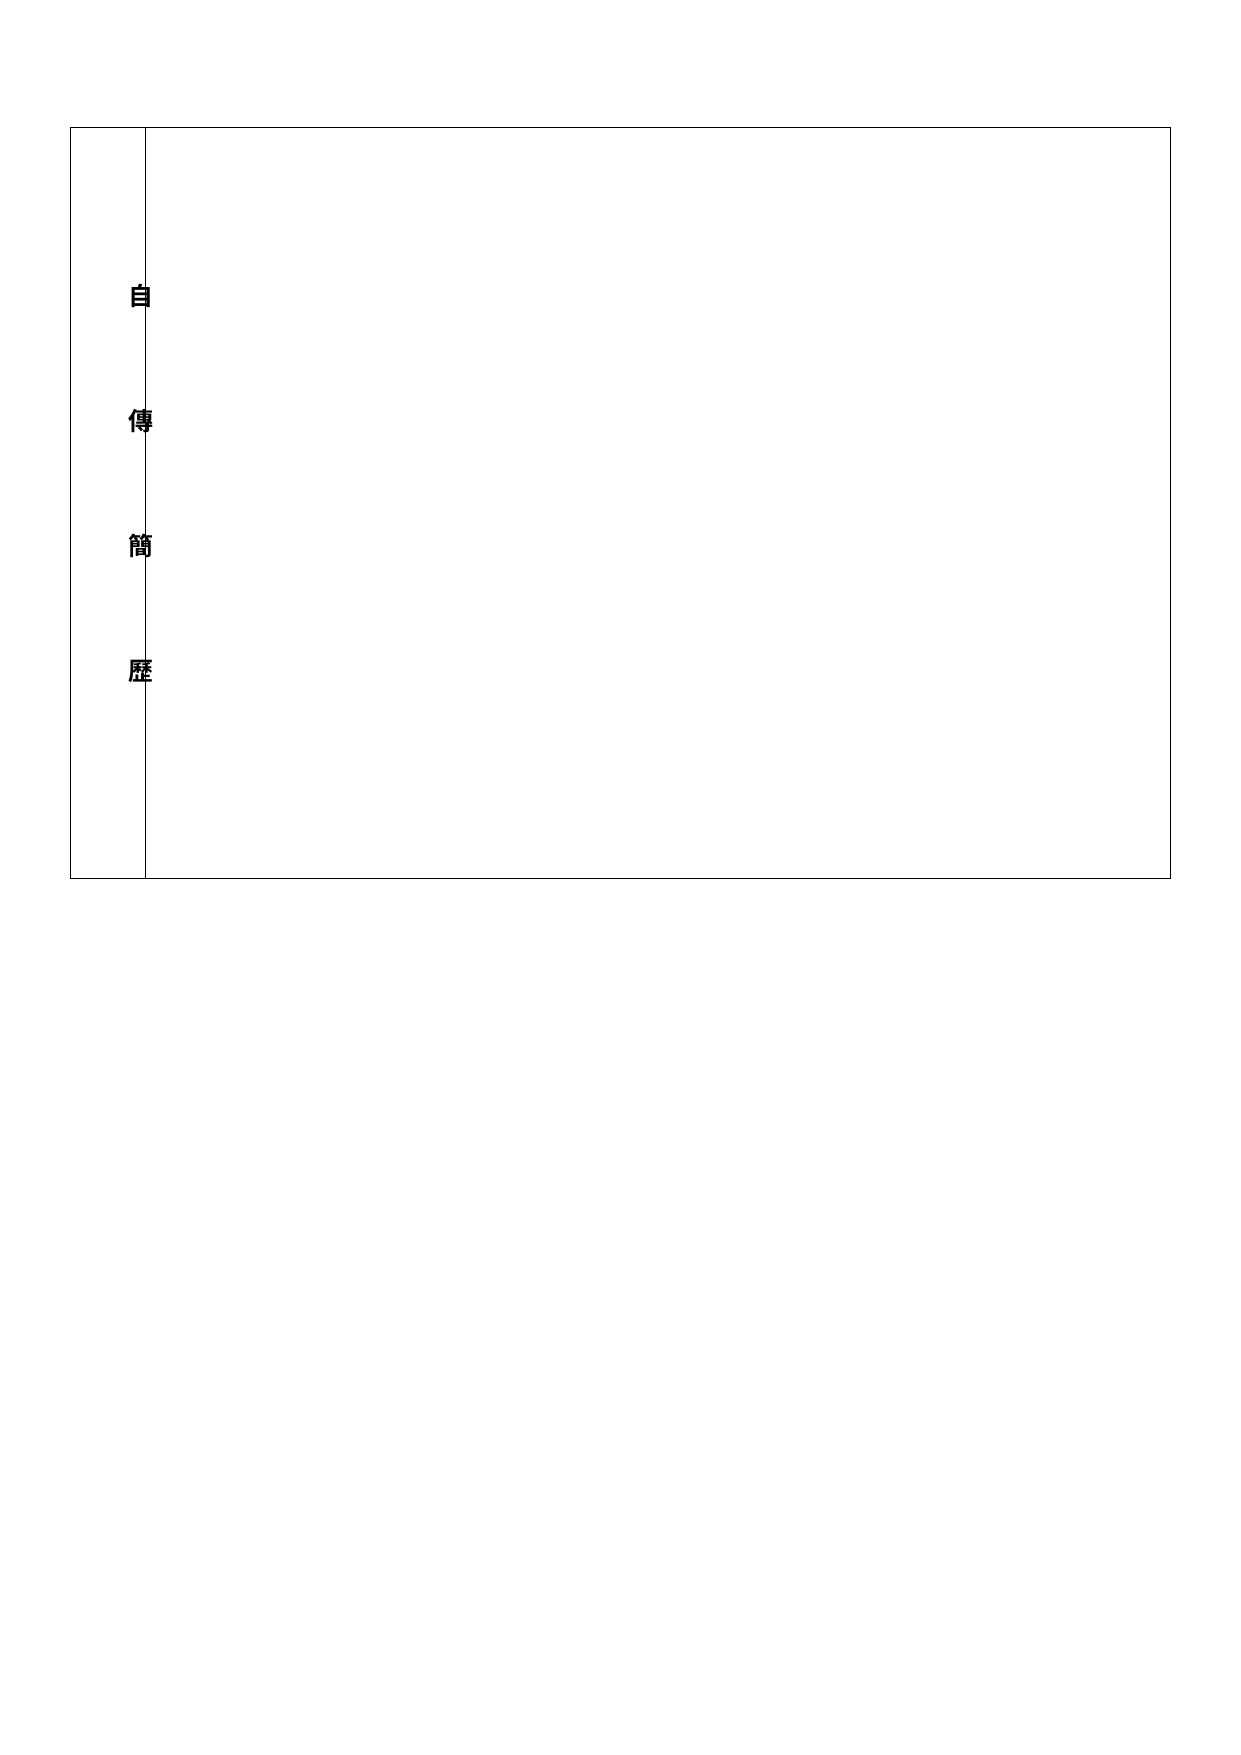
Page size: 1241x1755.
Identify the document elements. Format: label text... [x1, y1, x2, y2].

table_cell 自 傳 簡 歷 [71, 128, 145, 878]
table_cell [146, 128, 1170, 878]
